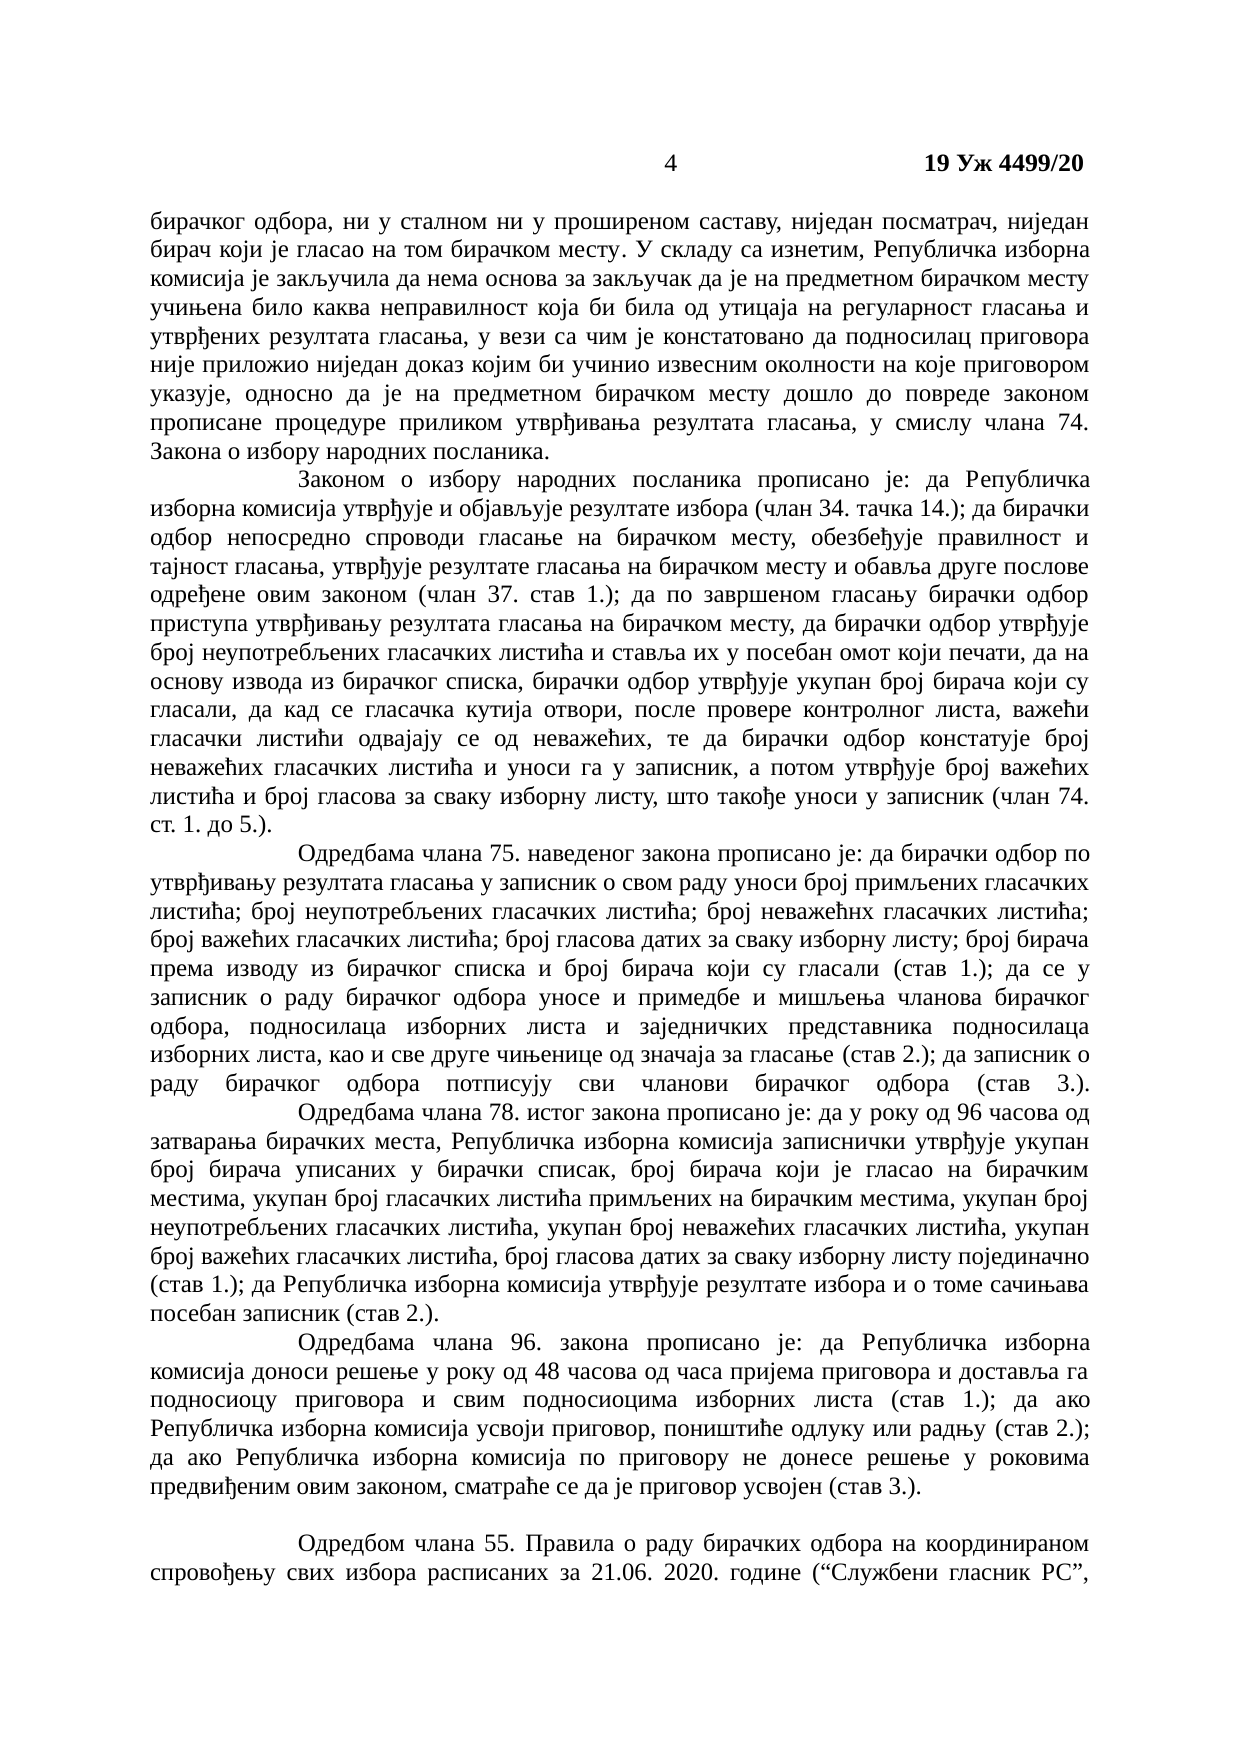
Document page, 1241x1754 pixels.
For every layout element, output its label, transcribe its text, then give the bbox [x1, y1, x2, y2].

text Одредбама члана 75. наведеног закона прописано је: да бирачки одбор по утврђивању резултата гласања у записник о свом раду уноси број примљених гласачких листића; број неупотребљених гласачких листића; број неважећнх гласачких листића; број важећих гласачких листића; број гласова датих за сваку изборну листу; број бирача према изводу из бирачког списка и број бирача који су гласали (став 1.); да се у записник о раду бирачког одбора уносе и примедбе и мишљења чланова бирачког одбора, подносилаца изборних листа и заједничких представника подносилаца изборних листа, као и све друге чињенице од значаја за гласање (став 2.); да записник о раду бирачког одбора потписују сви чланови бирачког одбора (став 3.). Одредбама члана 78. истог закона прописано је: да у року од 96 часова од затварања бирачких места, Републичка изборна комисија записнички утврђује укупан број бирача уписаних у бирачки списак, број бирача који је гласао на бирачким местима, укупан број гласачких листића примљених на бирачким местима, укупан број неупотребљених гласачких листића, укупан број неважећих гласачких листића, укупан број важећих гласачких листића, број гласова датих за сваку изборну листу појединачно (став 1.); да Републичка изборна комисија утврђује резултате избора и о томе сачињава посебан записник (став 2.). [150, 838, 1090, 1327]
text Законом о избору народних посланика прописано је: да Републичка изборна комисија утврђује и објављује резултате избора (члан 34. тачка 14.); да бирачки одбор непосредно спроводи гласање на бирачком месту, обезбеђује правилност и тајност гласања, утврђује резултате гласања на бирачком месту и обавља друге послове одређене овим законом (члан 37. став 1.); да по завршеном гласању бирачки одбор приступа утврђивању резултата гласања на бирачком месту, да бирачки одбор утврђује број неупотребљених гласачких листића и ставља их у посебан омот који печати, да на основу извода из бирачког списка, бирачки одбор утврђује укупан број бирача који су гласали, да кад се гласачка кутија отвори, после провере контролног листа, важећи гласачки листићи одвајају се од неважећих, те да бирачки одбор констатује број неважећих гласачких листића и уноси га у записник, а потом утврђује број важећих листића и број гласова за сваку изборну листу, што такође уноси у записник (члан 74. ст. 1. до 5.). [150, 464, 1090, 838]
text бирачког одбора, ни у сталном ни у проширеном саставу, ниједан посматрач, ниједан бирач који је гласао на том бирачком месту. У складу са изнетим, Републичка изборна комисија је закључила да нема основа за закључак да је на предметном бирачком месту учињена било каква неправилност која би била од утицаја на регуларност гласања и утврђених резултата гласања, у вези са чим је констатовано да подносилац приговора није приложио ниједан доказ којим би учинио извесним околности на које приговором указује, односно да је на предметном бирачком месту дошло до повреде законом прописане процедуре приликом утврђивања резултата гласања, у смислу члана 74. Закона о избору народних посланика. [150, 206, 1090, 464]
text Одредбама члана 96. закона прописано је: да Републичка изборна комисија доноси решење у року од 48 часова од часа пријема приговора и доставља га подносиоцу приговора и свим подносиоцима изборних листа (став 1.); да ако Републичка изборна комисија усвоји приговор, поништиће одлуку или радњу (став 2.); да ако Републичка изборна комисија по приговору не донесе решење у роковима предвиђеним овим законом, сматраће се да је приговор усвојен (став 3.). [150, 1327, 1090, 1499]
text Одредбом члана 55. Правила о раду бирачких одбора на координираном спровођењу свих избора расписаних за 21.06. 2020. године (“Службени гласник РС”, [150, 1528, 1090, 1586]
